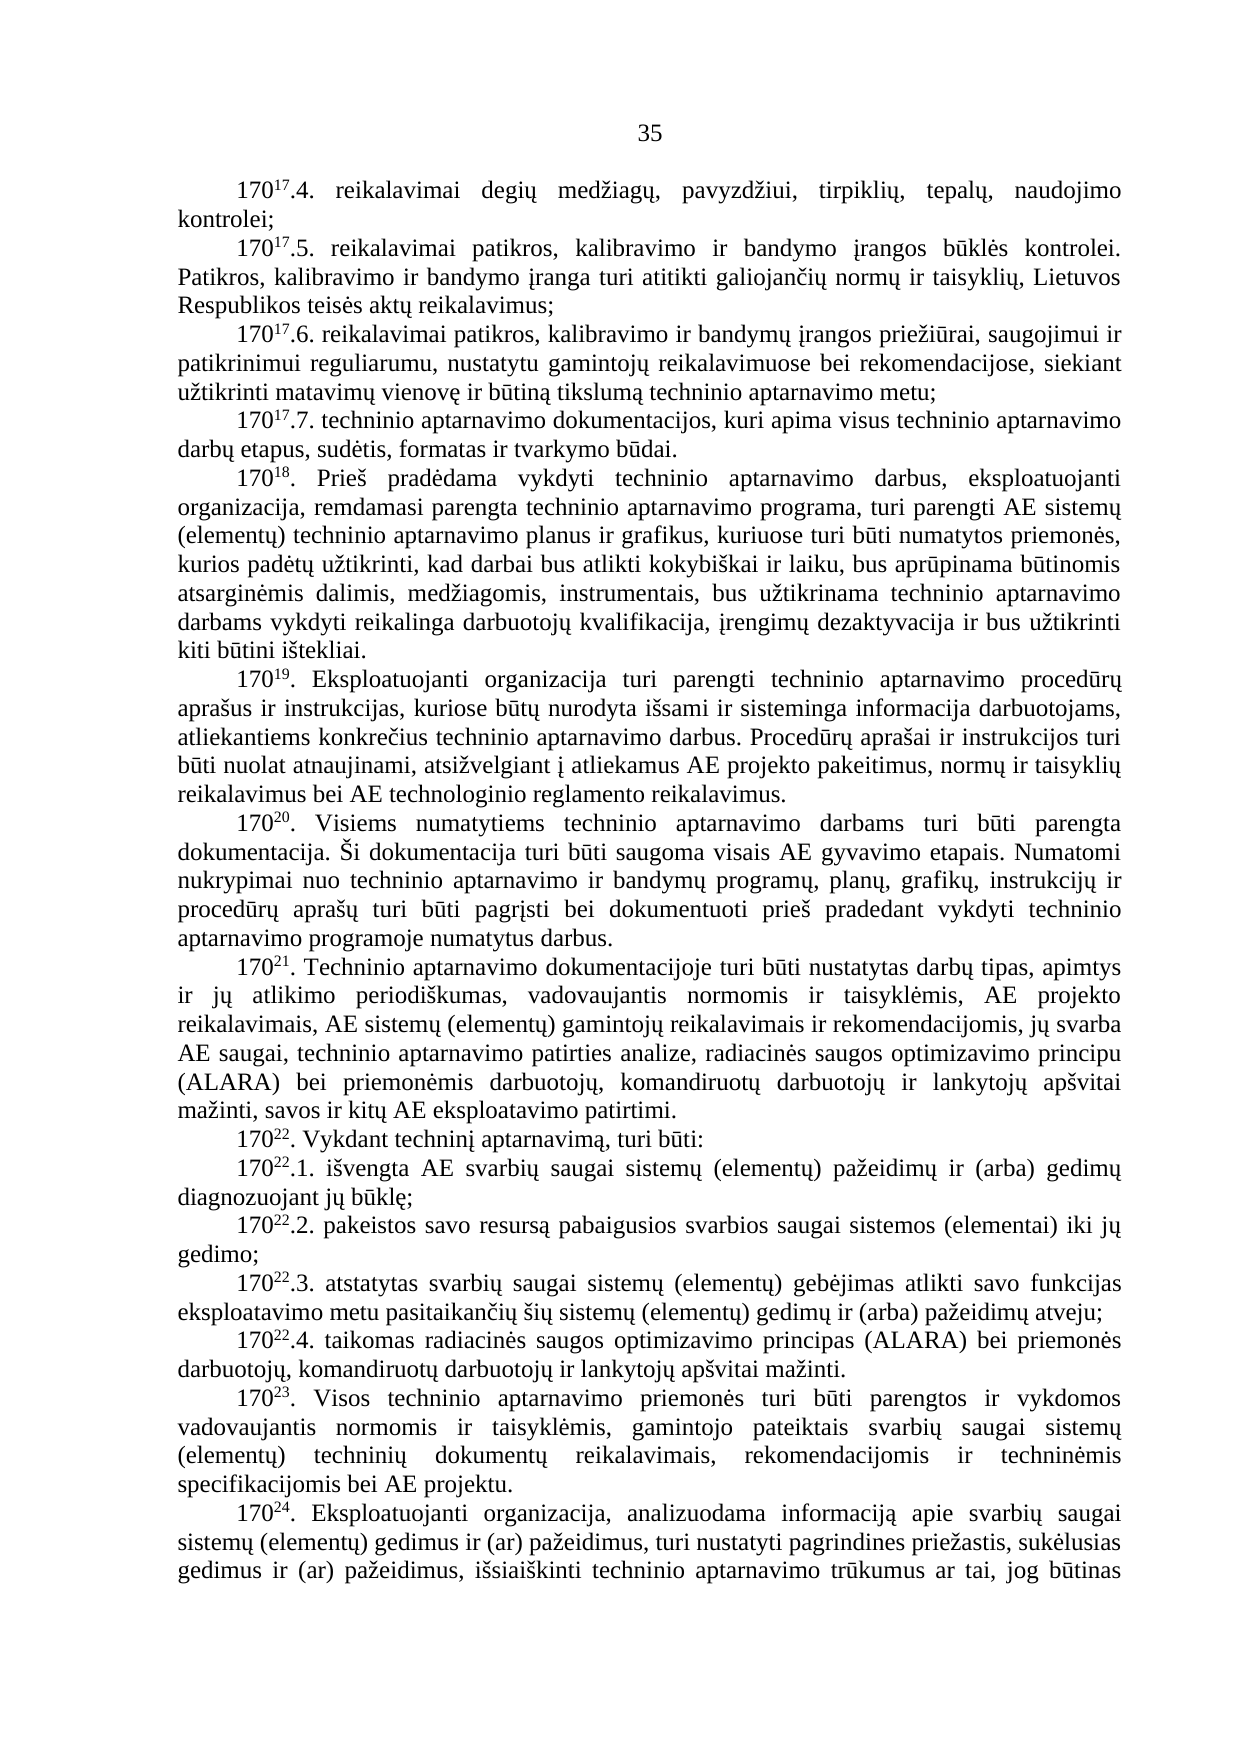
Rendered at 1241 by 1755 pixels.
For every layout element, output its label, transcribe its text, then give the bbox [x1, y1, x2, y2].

text 17017.4. reikalavimai degių medžiagų, pavyzdžiui, tirpiklių, tepalų, naudojimo kontrolei; [177, 176, 1122, 233]
text 17018. Prieš pradėdama vykdyti techninio aptarnavimo darbus, eksploatuojanti organizacija, remdamasi parengta techninio aptarnavimo programa, turi parengti AE sistemų (elementų) techninio aptarnavimo planus ir grafikus, kuriuose turi būti numatytos priemonės, kurios padėtų užtikrinti, kad darbai bus atlikti kokybiškai ir laiku, bus aprūpinama būtinomis atsarginėmis dalimis, medžiagomis, instrumentais, bus užtikrinama techninio aptarnavimo darbams vykdyti reikalinga darbuotojų kvalifikacija, įrengimų dezaktyvacija ir bus užtikrinti kiti būtini ištekliai. [177, 463, 1122, 664]
text 17022. Vykdant techninį aptarnavimą, turi būti: [177, 1124, 1122, 1153]
text 17017.7. techninio aptarnavimo dokumentacijos, kuri apima visus techninio aptarnavimo darbų etapus, sudėtis, formatas ir tvarkymo būdai. [177, 406, 1122, 463]
text 17021. Techninio aptarnavimo dokumentacijoje turi būti nustatytas darbų tipas, apimtys ir jų atlikimo periodiškumas, vadovaujantis normomis ir taisyklėmis, AE projekto reikalavimais, AE sistemų (elementų) gamintojų reikalavimais ir rekomendacijomis, jų svarba AE saugai, techninio aptarnavimo patirties analize, radiacinės saugos optimizavimo principu (ALARA) bei priemonėmis darbuotojų, komandiruotų darbuotojų ir lankytojų apšvitai mažinti, savos ir kitų AE eksploatavimo patirtimi. [177, 952, 1122, 1124]
text 17017.6. reikalavimai patikros, kalibravimo ir bandymų įrangos priežiūrai, saugojimui ir patikrinimui reguliarumu, nustatytu gamintojų reikalavimuose bei rekomendacijose, siekiant užtikrinti matavimų vienovę ir būtiną tikslumą techninio aptarnavimo metu; [177, 319, 1122, 406]
text 17022.2. pakeistos savo resursą pabaigusios svarbios saugai sistemos (elementai) iki jų gedimo; [177, 1211, 1122, 1268]
text 17022.1. išvengta AE svarbių saugai sistemų (elementų) pažeidimų ir (arba) gedimų diagnozuojant jų būklę; [177, 1153, 1122, 1211]
text 17023. Visos techninio aptarnavimo priemonės turi būti parengtos ir vykdomos vadovaujantis normomis ir taisyklėmis, gamintojo pateiktais svarbių saugai sistemų (elementų) techninių dokumentų reikalavimais, rekomendacijomis ir techninėmis specifikacijomis bei AE projektu. [177, 1383, 1122, 1498]
text 17020. Visiems numatytiems techninio aptarnavimo darbams turi būti parengta dokumentacija. Ši dokumentacija turi būti saugoma visais AE gyvavimo etapais. Numatomi nukrypimai nuo techninio aptarnavimo ir bandymų programų, planų, grafikų, instrukcijų ir procedūrų aprašų turi būti pagrįsti bei dokumentuoti prieš pradedant vykdyti techninio aptarnavimo programoje numatytus darbus. [177, 808, 1122, 952]
text 17022.3. atstatytas svarbių saugai sistemų (elementų) gebėjimas atlikti savo funkcijas eksploatavimo metu pasitaikančių šių sistemų (elementų) gedimų ir (arba) pažeidimų atveju; [177, 1268, 1122, 1326]
text 17022.4. taikomas radiacinės saugos optimizavimo principas (ALARA) bei priemonės darbuotojų, komandiruotų darbuotojų ir lankytojų apšvitai mažinti. [177, 1326, 1122, 1383]
text 17024. Eksploatuojanti organizacija, analizuodama informaciją apie svarbių saugai sistemų (elementų) gedimus ir (ar) pažeidimus, turi nustatyti pagrindines priežastis, sukėlusias gedimus ir (ar) pažeidimus, išsiaiškinti techninio aptarnavimo trūkumus ar tai, jog būtinas [177, 1498, 1122, 1584]
text 17019. Eksploatuojanti organizacija turi parengti techninio aptarnavimo procedūrų aprašus ir instrukcijas, kuriose būtų nurodyta išsami ir sisteminga informacija darbuotojams, atliekantiems konkrečius techninio aptarnavimo darbus. Procedūrų aprašai ir instrukcijos turi būti nuolat atnaujinami, atsižvelgiant į atliekamus AE projekto pakeitimus, normų ir taisyklių reikalavimus bei AE technologinio reglamento reikalavimus. [177, 664, 1122, 808]
text 17017.5. reikalavimai patikros, kalibravimo ir bandymo įrangos būklės kontrolei. Patikros, kalibravimo ir bandymo įranga turi atitikti galiojančių normų ir taisyklių, Lietuvos Respublikos teisės aktų reikalavimus; [177, 233, 1122, 319]
